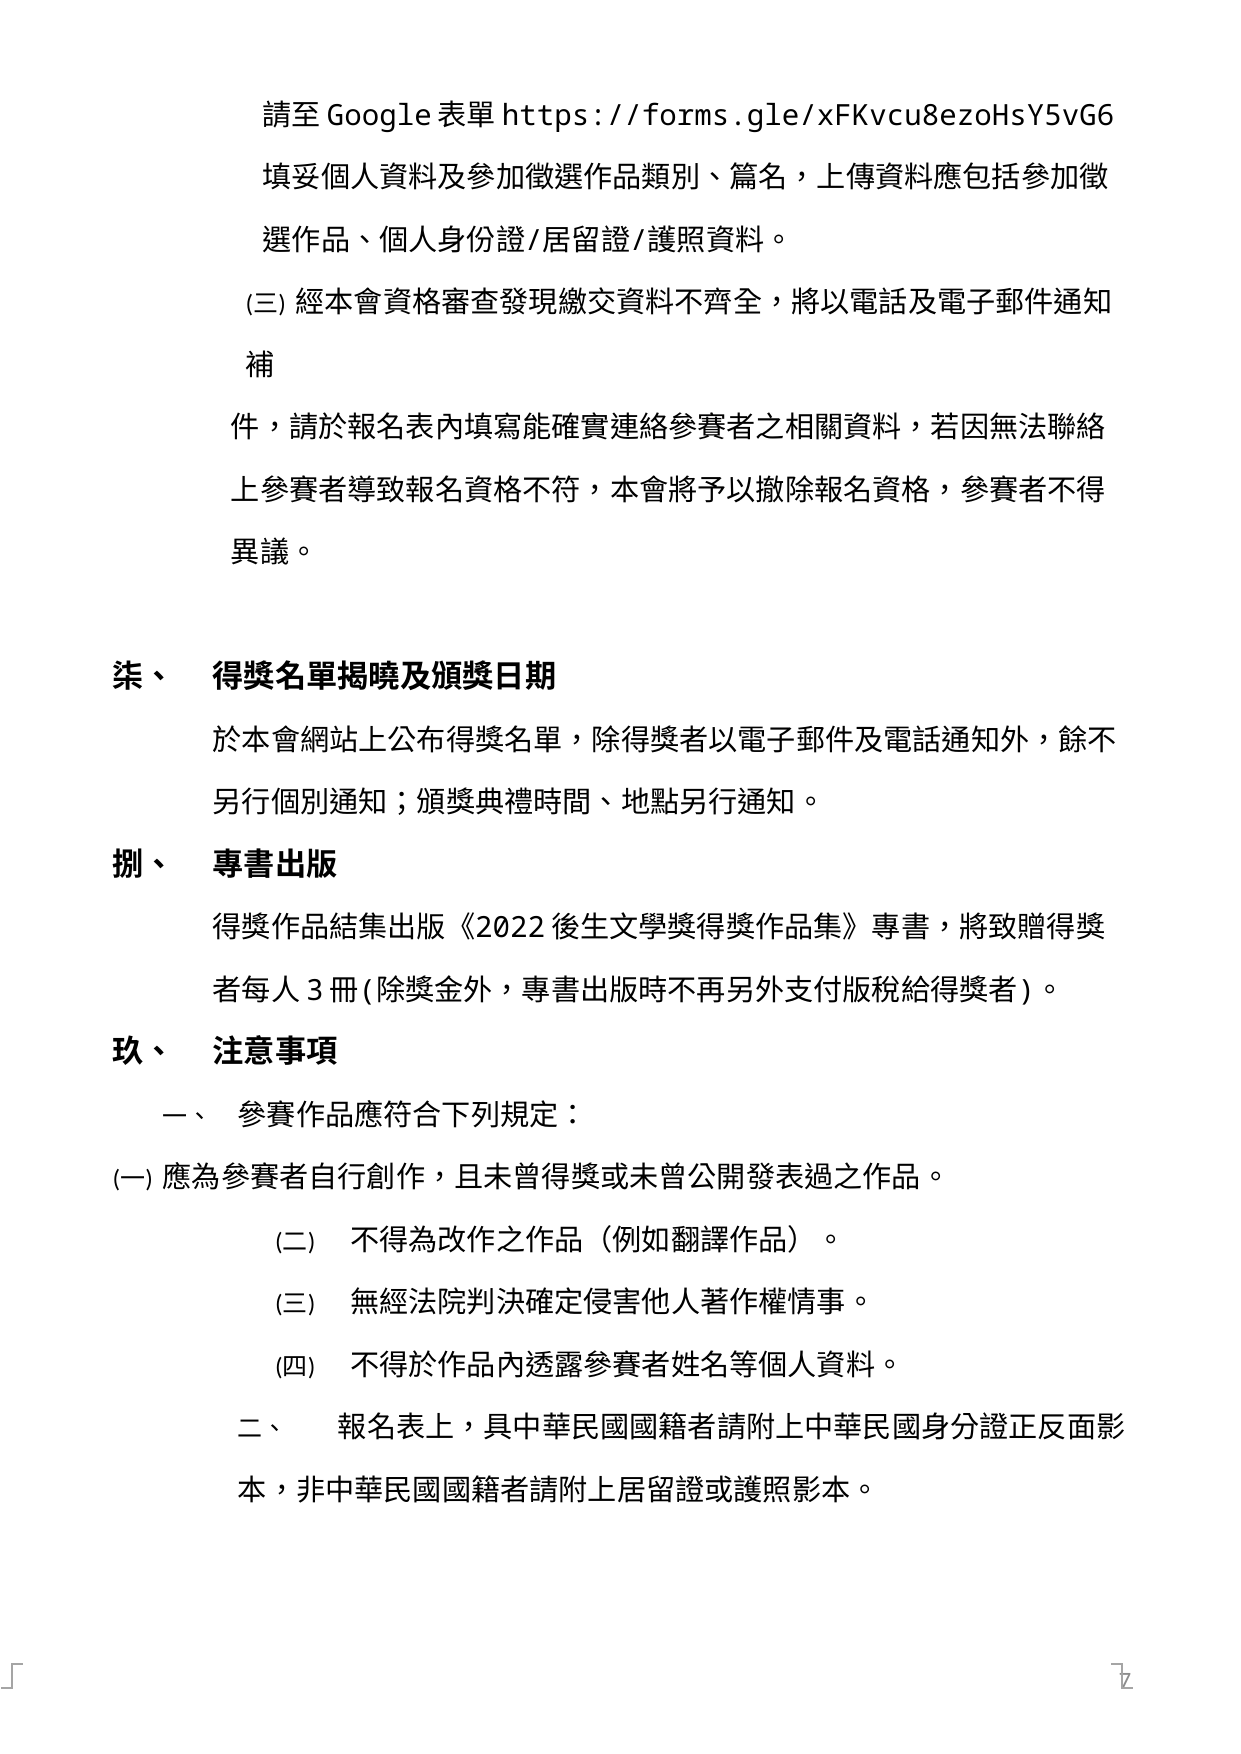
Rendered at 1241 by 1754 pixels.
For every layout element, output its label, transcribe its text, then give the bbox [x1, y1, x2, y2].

list 不得為改作之作品（例如翻譯作品）。 [275, 1200, 1128, 1262]
list 專書出版 [112, 825, 1128, 887]
text 請至Google表單https://forms.gle/xFKvcu8ezoHsY5vG6填妥個人資料及參加徵選作品類別、篇名，上傳資料應包括參加徵選作品、個人身份證/居留證/護照資料。 [262, 75, 1128, 262]
text 得獎作品結集出版《2022後生文學獎得獎作品集》專書，將致贈得獎者每人3冊(除獎金外，專書出版時不再另外支付版稅給得獎者)。 [212, 887, 1128, 1012]
list 不得於作品內透露參賽者姓名等個人資料。 [275, 1325, 1128, 1387]
text 於本會網站上公布得獎名單，除得獎者以電子郵件及電話通知外，餘不另行個別通知；頒獎典禮時間、地點另行通知。 [212, 700, 1128, 825]
text 件，請於報名表內填寫能確實連絡參賽者之相關資料，若因無法聯絡 [231, 387, 1128, 450]
list 注意事項 [112, 1012, 1128, 1075]
list 無經法院判決確定侵害他人著作權情事。 [275, 1262, 1128, 1325]
list 報名表上，具中華民國國籍者請附上中華民國身分證正反面影本，非中華民國國籍者請附上居留證或護照影本。 [238, 1387, 1128, 1512]
list 應為參賽者自行創作，且未曾得獎或未曾公開發表過之作品。 [112, 1137, 1146, 1200]
list 得獎名單揭曉及頒獎日期 [112, 637, 1128, 700]
list 參賽作品應符合下列規定： [162, 1075, 1128, 1137]
text 異議。 [231, 512, 1128, 575]
text 上參賽者導致報名資格不符，本會將予以撤除報名資格，參賽者不得 [231, 450, 1128, 512]
list 經本會資格審查發現繳交資料不齊全，將以電話及電子郵件通知補 [245, 262, 1128, 387]
